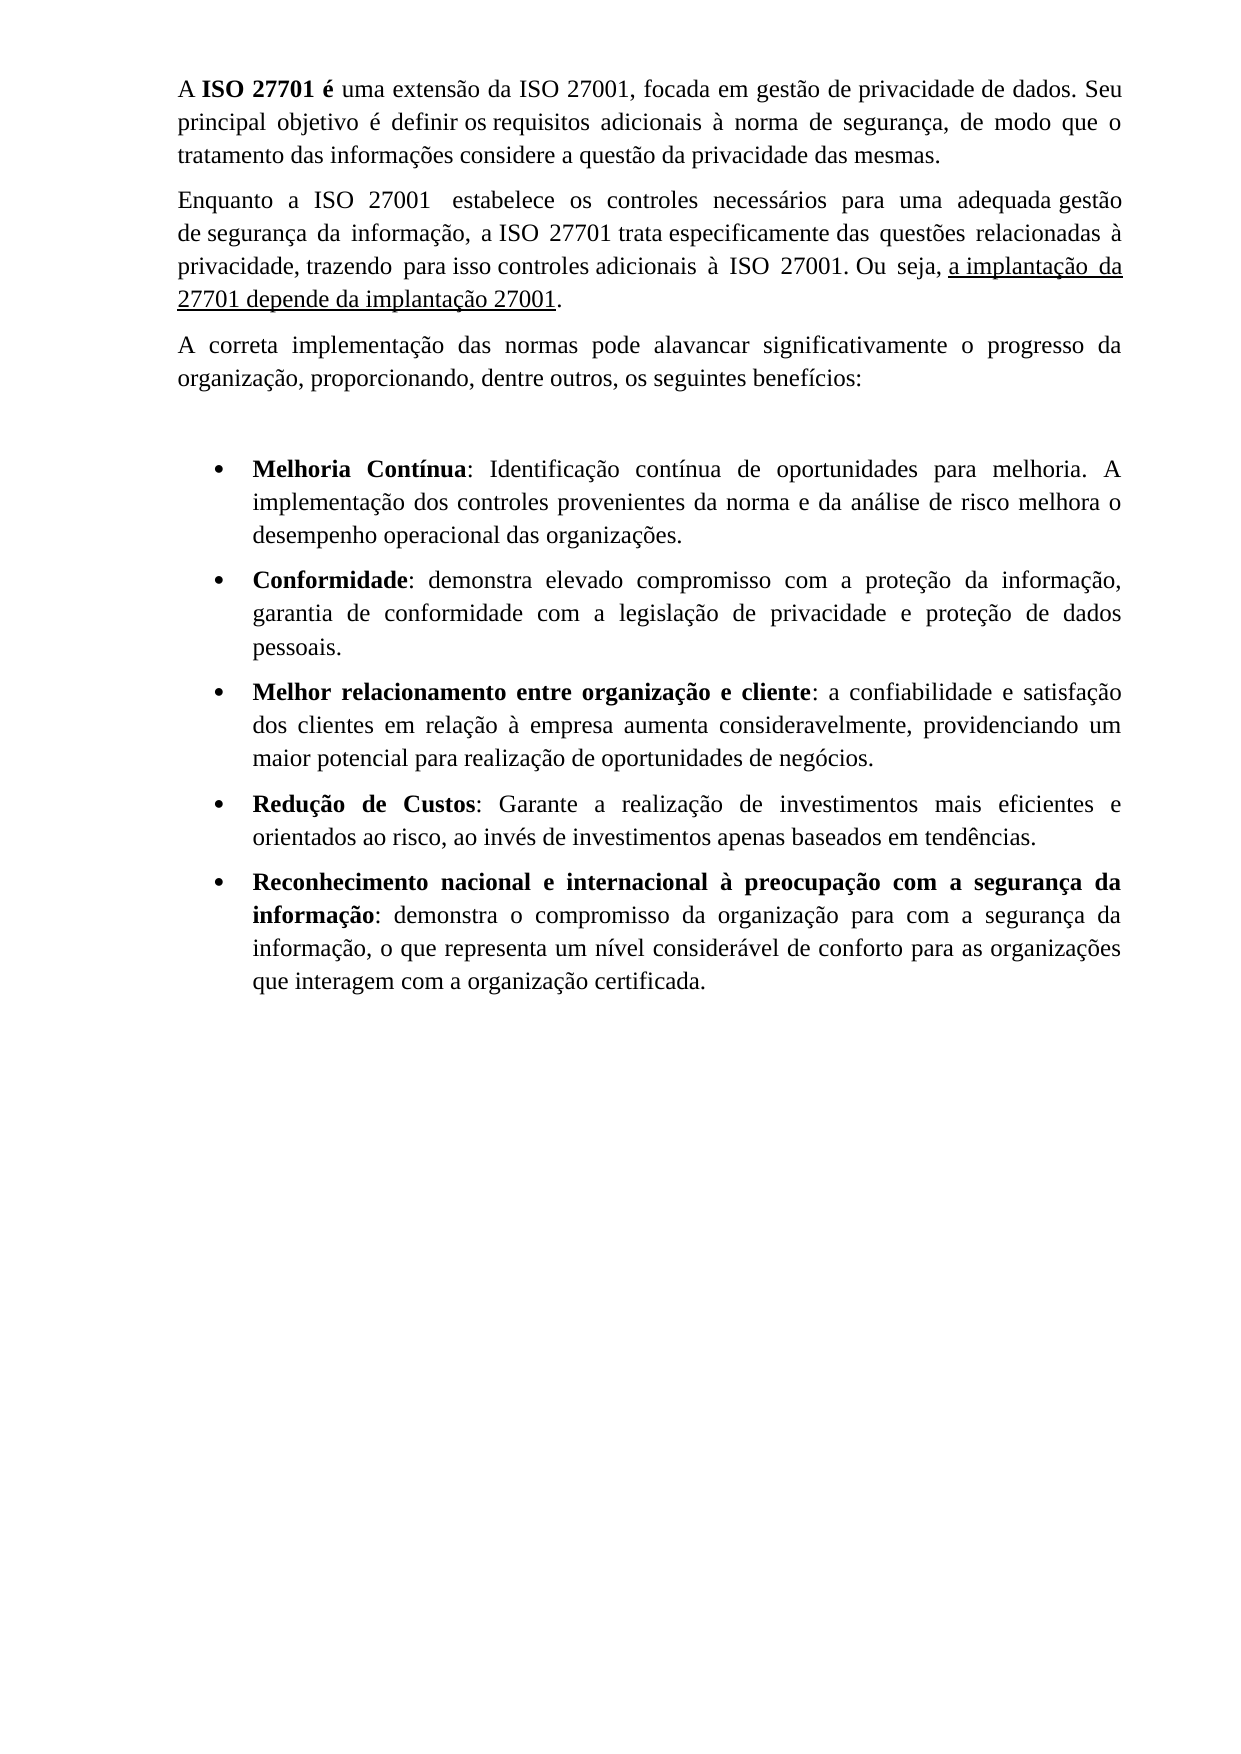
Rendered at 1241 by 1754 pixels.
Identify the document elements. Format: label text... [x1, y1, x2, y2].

text A correta implementação das normas pode alavancar significativamente o progresso da organização, proporcionando, dentre outros, os seguintes benefícios: [177, 330, 1122, 392]
text A ISO 27701 é uma extensão da ISO 27001, focada em gestão de privacidade de dados. Seu principal objetivo é definir os requisitos adicionais à norma de segurança, de modo que o tratamento das informações considere a questão da privacidade das mesmas. [177, 74, 1122, 168]
list Reconhecimento nacional e internacional à preocupação com a segurança da informação: demonstra o compromisso da organização para com a segurança da informação, o que representa um nível considerável de conforto para as organizações que interagem com a organização certificada. [215, 867, 1122, 995]
list Redução de Custos: Garante a realização de investimentos mais eficientes e orientados ao risco, ao invés de investimentos apenas baseados em tendências. [215, 789, 1122, 850]
list Melhor relacionamento entre organização e cliente: a confiabilidade e satisfação dos clientes em relação à empresa aumenta consideravelmente, providenciando um maior potencial para realização de oportunidades de negócios. [215, 677, 1122, 772]
list Conformidade: demonstra elevado compromisso com a proteção da informação, garantia de conformidade com a legislação de privacidade e proteção de dados pessoais. [215, 566, 1122, 660]
text Enquanto a ISO 27001 estabelece os controles necessários para uma adequada gestão de segurança da informação, a ISO 27701 trata especificamente das questões relacionadas à privacidade, trazendo para isso controles adicionais à ISO 27001. Ou seja, a implantação da 27701 depende da implantação 27001. [177, 185, 1122, 313]
list Melhoria Contínua: Identificação contínua de oportunidades para melhoria. A implementação dos controles provenientes da norma e da análise de risco melhora o desempenho operacional das organizações. [215, 454, 1122, 549]
